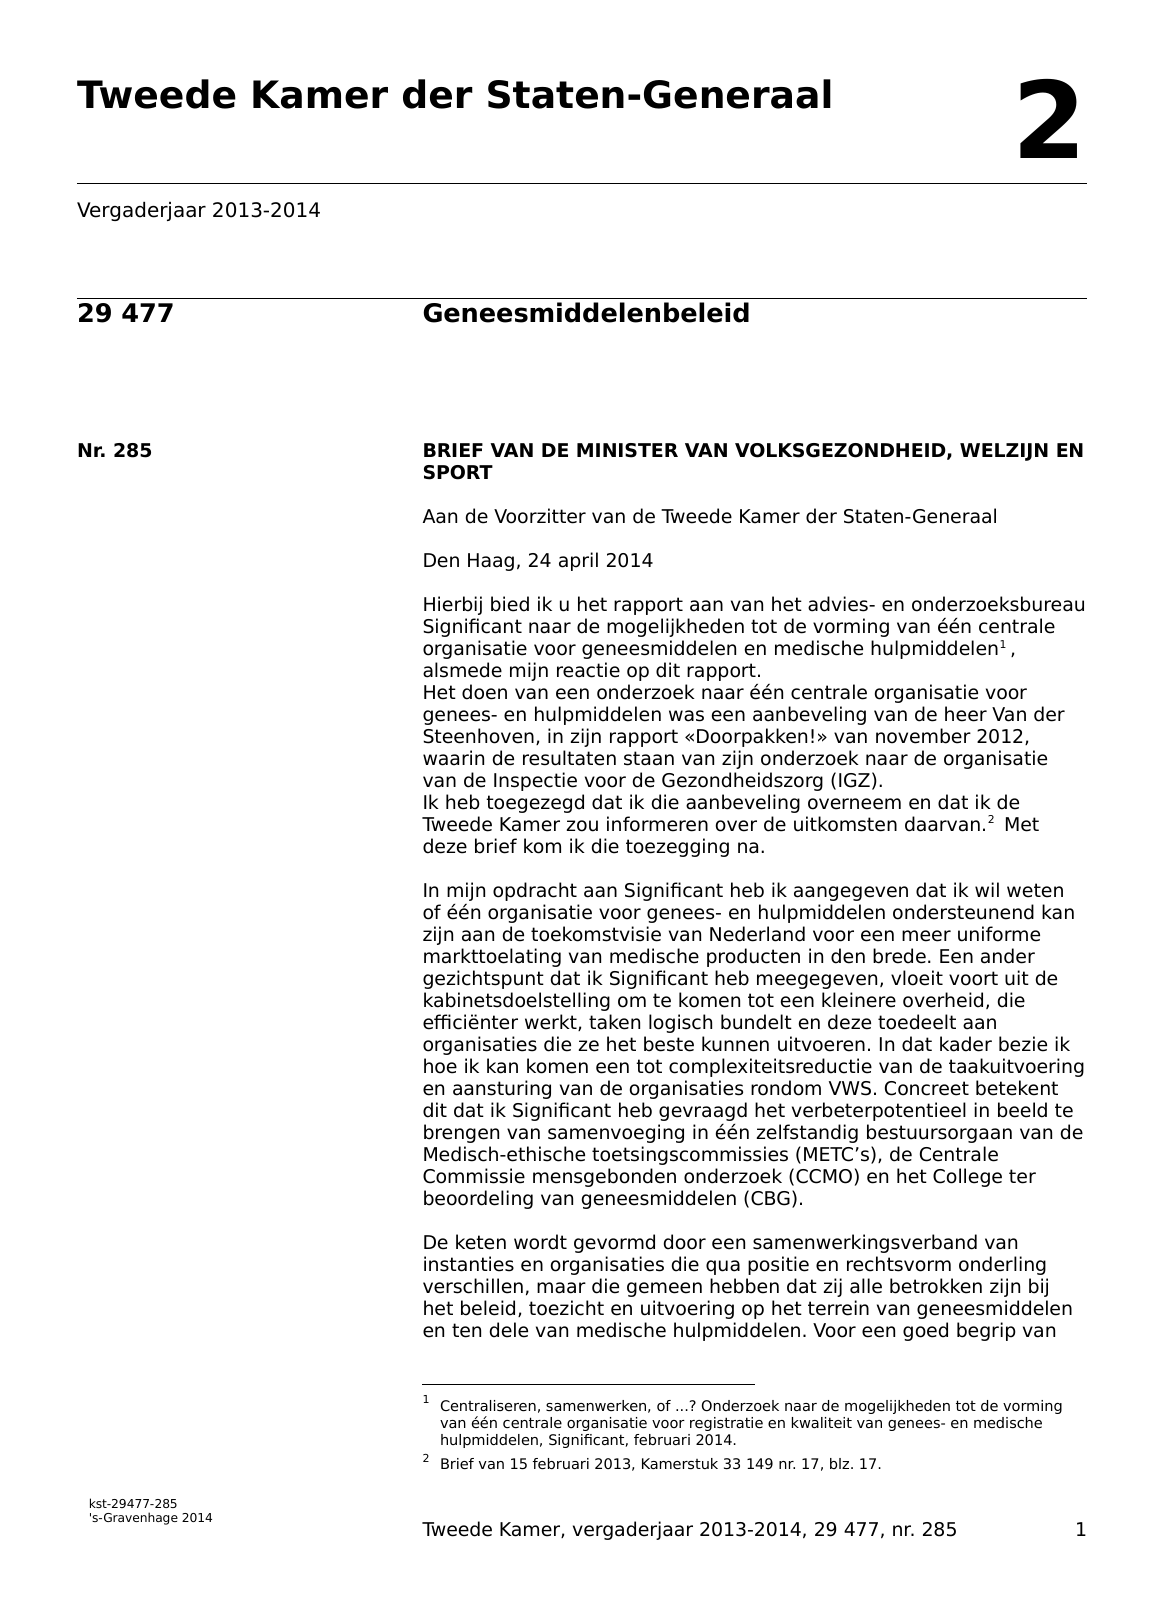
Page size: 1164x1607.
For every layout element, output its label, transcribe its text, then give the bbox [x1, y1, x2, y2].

text Hierbij bied ik u het rapport aan van het advies- en onderzoeksbureau Significant naar de mogelijkheden tot de vorming van één centrale organisatie voor geneesmiddelen en medische hulpmiddelen, alsmede mijn reactie op dit rapport. [422, 594, 1087, 682]
table_header 2 [886, 59, 1087, 183]
text kst-29477-285 [88, 1497, 323, 1511]
text Het doen van een onderzoek naar één centrale organisatie voor genees- en hulpmiddelen was een aanbeveling van de heer Van der Steenhoven, in zijn rapport «Doorpakken!» van november 2012, waarin de resultaten staan van zijn onderzoek naar de organisatie van de Inspectie voor de Gezondheidszorg (IGZ). [422, 682, 1087, 792]
text Centraliseren, samenwerken, of ...? Onderzoek naar de mogelijkheden tot de vorming van één centrale organisatie voor registratie en kwaliteit van genees- en medische hulpmiddelen, Significant, februari 2014. [422, 1393, 1087, 1449]
text Ik heb toegezegd dat ik die aanbeveling overneem en dat ik de Tweede Kamer zou informeren over de uitkomsten daarvan. Met deze brief kom ik die toezegging na. [422, 792, 1087, 858]
table_cell Vergaderjaar 2013-2014 [77, 184, 1087, 298]
text In mijn opdracht aan Significant heb ik aangegeven dat ik wil weten of één organisatie voor genees- en hulpmiddelen ondersteunend kan zijn aan de toekomstvisie van Nederland voor een meer uniforme markttoelating van medische producten in den brede. Een ander gezichtspunt dat ik Significant heb meegegeven, vloeit voort uit de kabinetsdoelstelling om te komen tot een kleinere overheid, die efficiënter werkt, taken logisch bundelt en deze toedeelt aan organisaties die ze het beste kunnen uitvoeren. In dat kader bezie ik hoe ik kan komen een tot complexiteitsreductie van de taakuitvoering en aansturing van de organisaties rondom VWS. Concreet betekent dit dat ik Significant heb gevraagd het verbeterpotentieel in beeld te brengen van samenvoeging in één zelfstandig bestuursorgaan van de Medisch-ethische toetsingscommissies (METC’s), de Centrale Commissie mensgebonden onderzoek (CCMO) en het College ter beoordeling van geneesmiddelen (CBG). [422, 880, 1087, 1210]
text Brief van 15 februari 2013, Kamerstuk 33 149 nr. 17, blz. 17. [422, 1452, 1087, 1474]
text 's-Gravenhage 2014 [88, 1511, 323, 1525]
subtitle 29 477 Geneesmiddelenbeleid [77, 299, 1087, 329]
text Aan de Voorzitter van de Tweede Kamer der Staten-Generaal [422, 506, 1087, 528]
text De keten wordt gevormd door een samenwerkingsverband van instanties en organisaties die qua positie en rechtsvorm onderling verschillen, maar die gemeen hebben dat zij alle betrokken zijn bij het beleid, toezicht en uitvoering op het terrein van geneesmiddelen en ten dele van medische hulpmiddelen. Voor een goed begrip van [422, 1232, 1087, 1342]
text Den Haag, 24 april 2014 [422, 550, 1087, 572]
table_header Tweede Kamer der Staten-Generaal [77, 59, 886, 183]
subtitle Nr. 285 BRIEF VAN DE MINISTER VAN VOLKSGEZONDHEID, WELZIJN EN SPORT [77, 440, 1087, 484]
